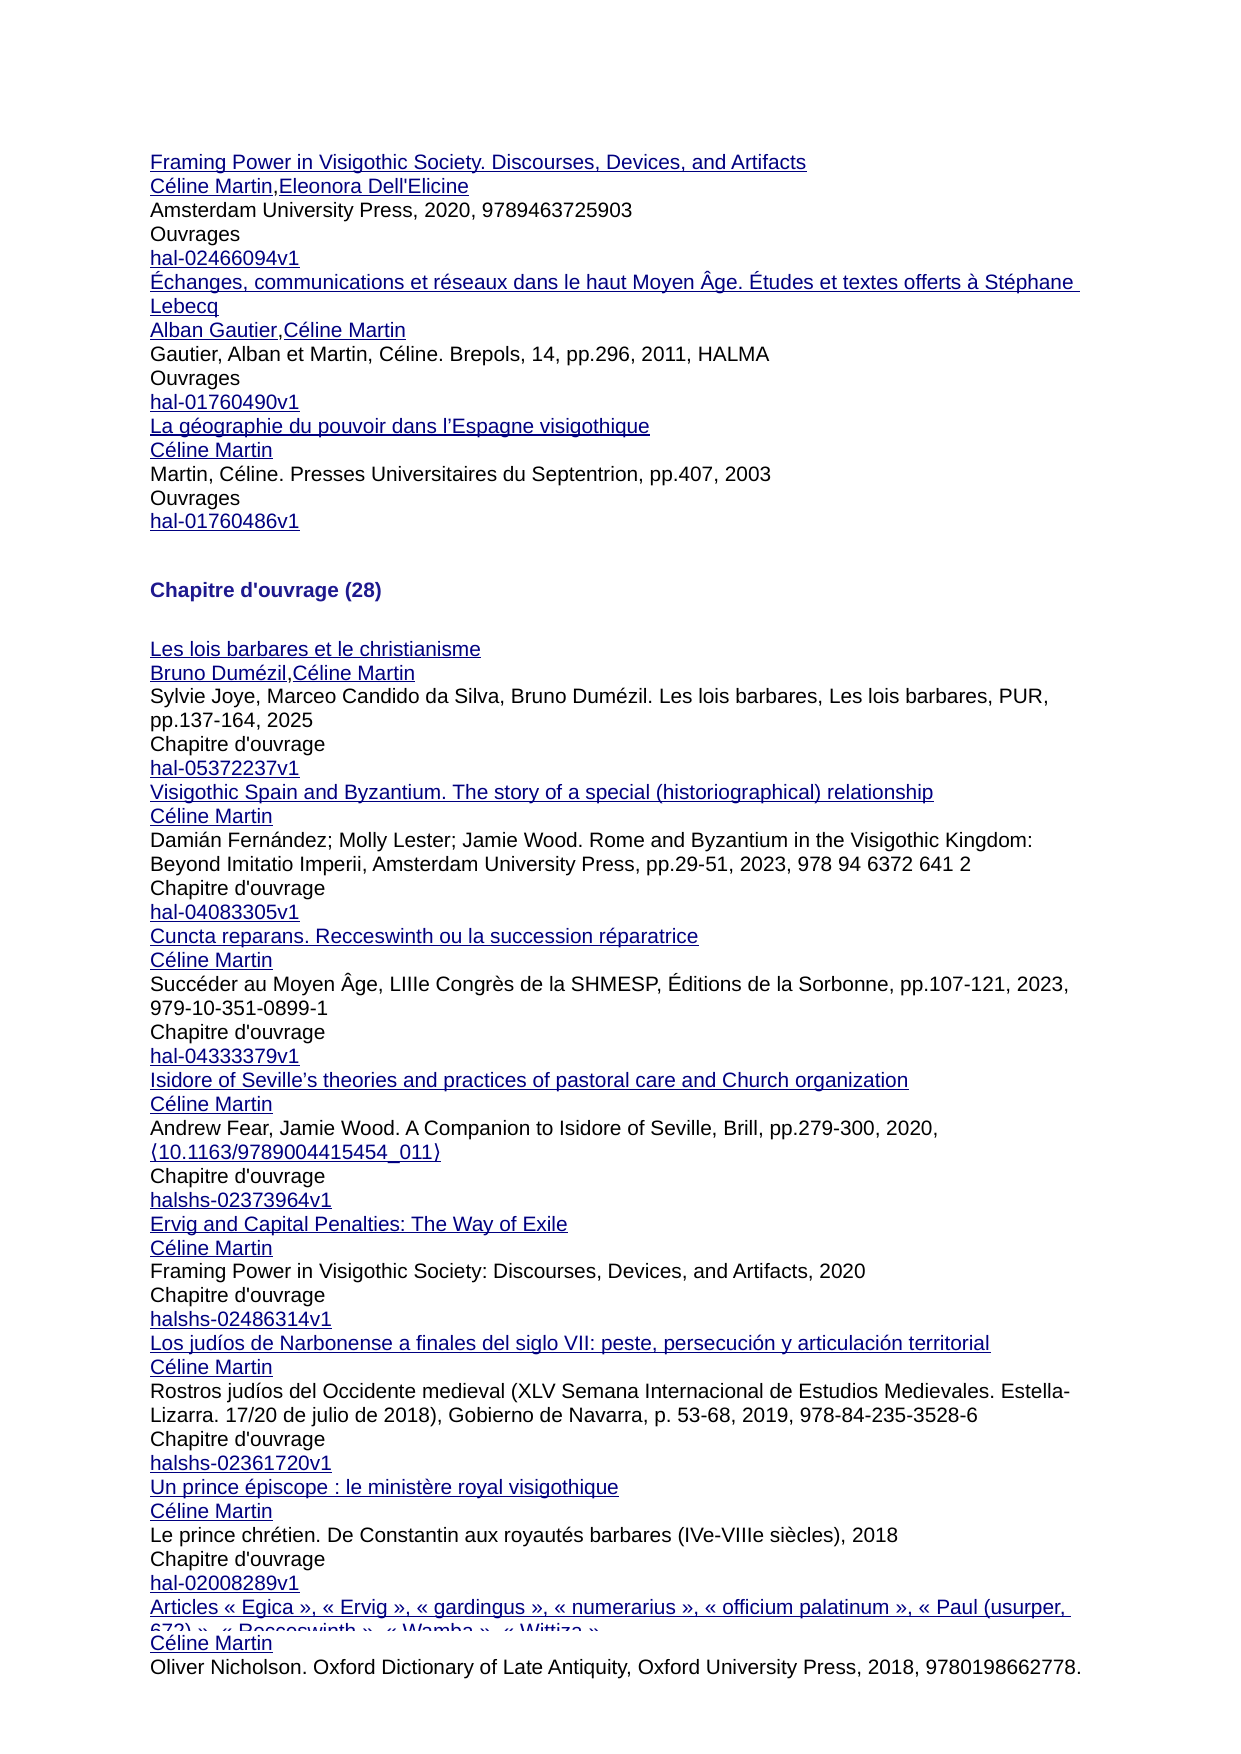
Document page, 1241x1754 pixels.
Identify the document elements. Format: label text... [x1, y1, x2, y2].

table_cell Échanges, communications et réseaux dans le haut Moyen Âge. Études et textes offerts à Stéphane Lebecq Alban Gautier,Céline Martin Gautier, Alban et Martin, Céline. Brepols, 14, pp.296, 2011, HALMA Ouvrages hal-01760490v1 [150, 270, 1090, 413]
table_header Les lois barbares et le christianisme Bruno Dumézil,Céline Martin Sylvie Joye, Marceo Candido da Silva, Bruno Dumézil. Les lois barbares, Les lois barbares, PUR, pp.137-164, 2025 Chapitre d'ouvrage hal-05372237v1 [150, 636, 1090, 780]
table_cell Articles « Egica », « Ervig », « gardingus », « numerarius », « officium palatinum », « Paul (usurper, 672) », « Recceswinth », « Wamba », « Wittiza » Céline Martin Oliver Nicholson. Oxford Dictionary of Late Antiquity, Oxford University Press, 2018, 9780198662778. [150, 1595, 1090, 1679]
table_cell Cuncta reparans. Recceswinth ou la succession réparatrice Céline Martin Succéder au Moyen Âge, LIIIe Congrès de la SHMESP, Éditions de la Sorbonne, pp.107-121, 2023, 979-10-351-0899-1 Chapitre d'ouvrage hal-04333379v1 [150, 924, 1090, 1068]
subtitle Chapitre d'ouvrage (28) [150, 578, 1090, 602]
table_cell La géographie du pouvoir dans l’Espagne visigothique Céline Martin Martin, Céline. Presses Universitaires du Septentrion, pp.407, 2003 Ouvrages hal-01760486v1 [150, 414, 1090, 533]
table_cell Los judíos de Narbonense a finales del siglo VII: peste, persecución y articulación territorial Céline Martin Rostros judíos del Occidente medieval (XLV Semana Internacional de Estudios Medievales. Estella-Lizarra. 17/20 de julio de 2018), Gobierno de Navarra, p. 53-68, 2019, 978-84-235-3528-6 Chapitre d'ouvrage halshs-02361720v1 [150, 1331, 1090, 1475]
table_cell Framing Power in Visigothic Society. Discourses, Devices, and Artifacts Céline Martin,Eleonora Dell'Elicine Amsterdam University Press, 2020, 9789463725903 Ouvrages hal-02466094v1 [150, 150, 1090, 270]
table_cell Isidore of Seville’s theories and practices of pastoral care and Church organization Céline Martin Andrew Fear, Jamie Wood. A Companion to Isidore of Seville, Brill, pp.279-300, 2020, ⟨10.1163/9789004415454_011⟩ Chapitre d'ouvrage halshs-02373964v1 [150, 1068, 1090, 1211]
table_cell Un prince épiscope : le ministère royal visigothique Céline Martin Le prince chrétien. De Constantin aux royautés barbares (IVe-VIIIe siècles), 2018 Chapitre d'ouvrage hal-02008289v1 [150, 1475, 1090, 1595]
table_cell Ervig and Capital Penalties: The Way of Exile Céline Martin Framing Power in Visigothic Society: Discourses, Devices, and Artifacts, 2020 Chapitre d'ouvrage halshs-02486314v1 [150, 1211, 1090, 1331]
table_cell Visigothic Spain and Byzantium. The story of a special (historiographical) relationship Céline Martin Damián Fernández; Molly Lester; Jamie Wood. Rome and Byzantium in the Visigothic Kingdom: Beyond Imitatio Imperii, Amsterdam University Press, pp.29-51, 2023, 978 94 6372 641 2 Chapitre d'ouvrage hal-04083305v1 [150, 780, 1090, 924]
